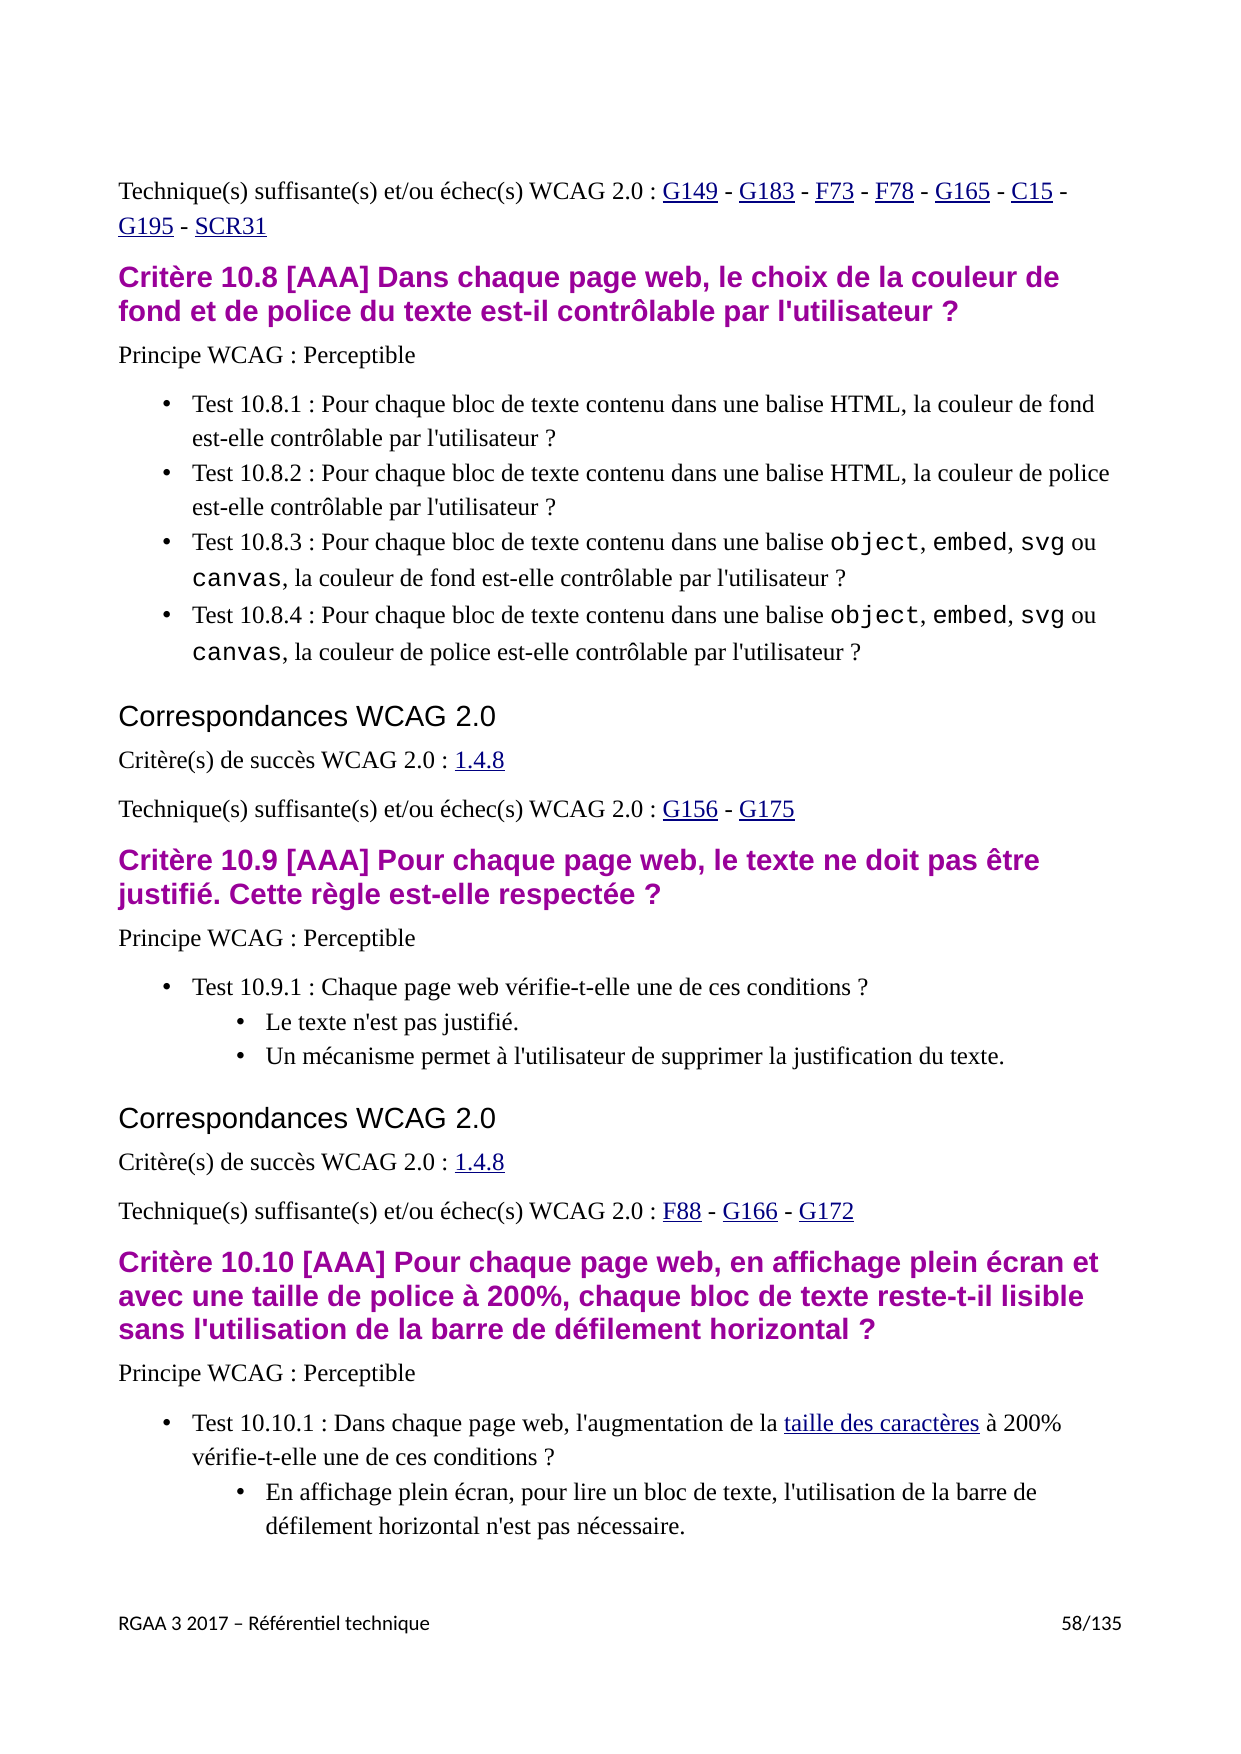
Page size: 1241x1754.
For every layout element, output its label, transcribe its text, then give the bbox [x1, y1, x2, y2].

list Test 10.8.4 : Pour chaque bloc de texte contenu dans une balise object, embed, svg ou canvas, la couleur de police est-elle contrôlable par l'utilisateur ? [162, 600, 1122, 668]
text Critère(s) de succès WCAG 2.0 : 1.4.8 [118, 745, 1122, 774]
subtitle Critère 10.8 [AAA] Dans chaque page web, le choix de la couleur de fond et de police du texte est-il contrôlable par l'utilisateur ? [118, 260, 1122, 327]
text Principe WCAG : Perceptible [118, 340, 1122, 369]
text Technique(s) suffisante(s) et/ou échec(s) WCAG 2.0 : G149 - G183 - F73 - F78 - G165 - C15 - G195 - SCR31 [118, 176, 1122, 239]
subtitle Correspondances WCAG 2.0 [118, 1101, 1122, 1134]
subtitle Correspondances WCAG 2.0 [118, 699, 1122, 732]
text Critère(s) de succès WCAG 2.0 : 1.4.8 [118, 1147, 1122, 1175]
list En affichage plein écran, pour lire un bloc de texte, l'utilisation de la barre de défilement horizontal n'est pas nécessaire. [236, 1477, 1122, 1540]
list Test 10.10.1 : Dans chaque page web, l'augmentation de la taille des caractères à 200% vérifie-t-elle une de ces conditions ? [162, 1408, 1122, 1471]
text Principe WCAG : Perceptible [118, 923, 1122, 952]
list Le texte n'est pas justifié. [236, 1007, 1122, 1035]
subtitle Critère 10.9 [AAA] Pour chaque page web, le texte ne doit pas être justifié. Cette règle est-elle respectée ? [118, 843, 1122, 911]
list Test 10.8.2 : Pour chaque bloc de texte contenu dans une balise HTML, la couleur de police est-elle contrôlable par l'utilisateur ? [162, 458, 1122, 521]
list Test 10.9.1 : Chaque page web vérifie-t-elle une de ces conditions ? [162, 972, 1122, 1001]
text Technique(s) suffisante(s) et/ou échec(s) WCAG 2.0 : F88 - G166 - G172 [118, 1196, 1122, 1224]
subtitle Critère 10.10 [AAA] Pour chaque page web, en affichage plein écran et avec une taille de police à 200%, chaque bloc de texte reste-t-il lisible sans l'utilisation de la barre de défilement horizontal ? [118, 1245, 1122, 1346]
text Technique(s) suffisante(s) et/ou échec(s) WCAG 2.0 : G156 - G175 [118, 794, 1122, 823]
list Test 10.8.1 : Pour chaque bloc de texte contenu dans une balise HTML, la couleur de fond est-elle contrôlable par l'utilisateur ? [162, 389, 1122, 452]
text Principe WCAG : Perceptible [118, 1358, 1122, 1387]
list Un mécanisme permet à l'utilisateur de supprimer la justification du texte. [236, 1041, 1122, 1070]
list Test 10.8.3 : Pour chaque bloc de texte contenu dans une balise object, embed, svg ou canvas, la couleur de fond est-elle contrôlable par l'utilisateur ? [162, 527, 1122, 594]
